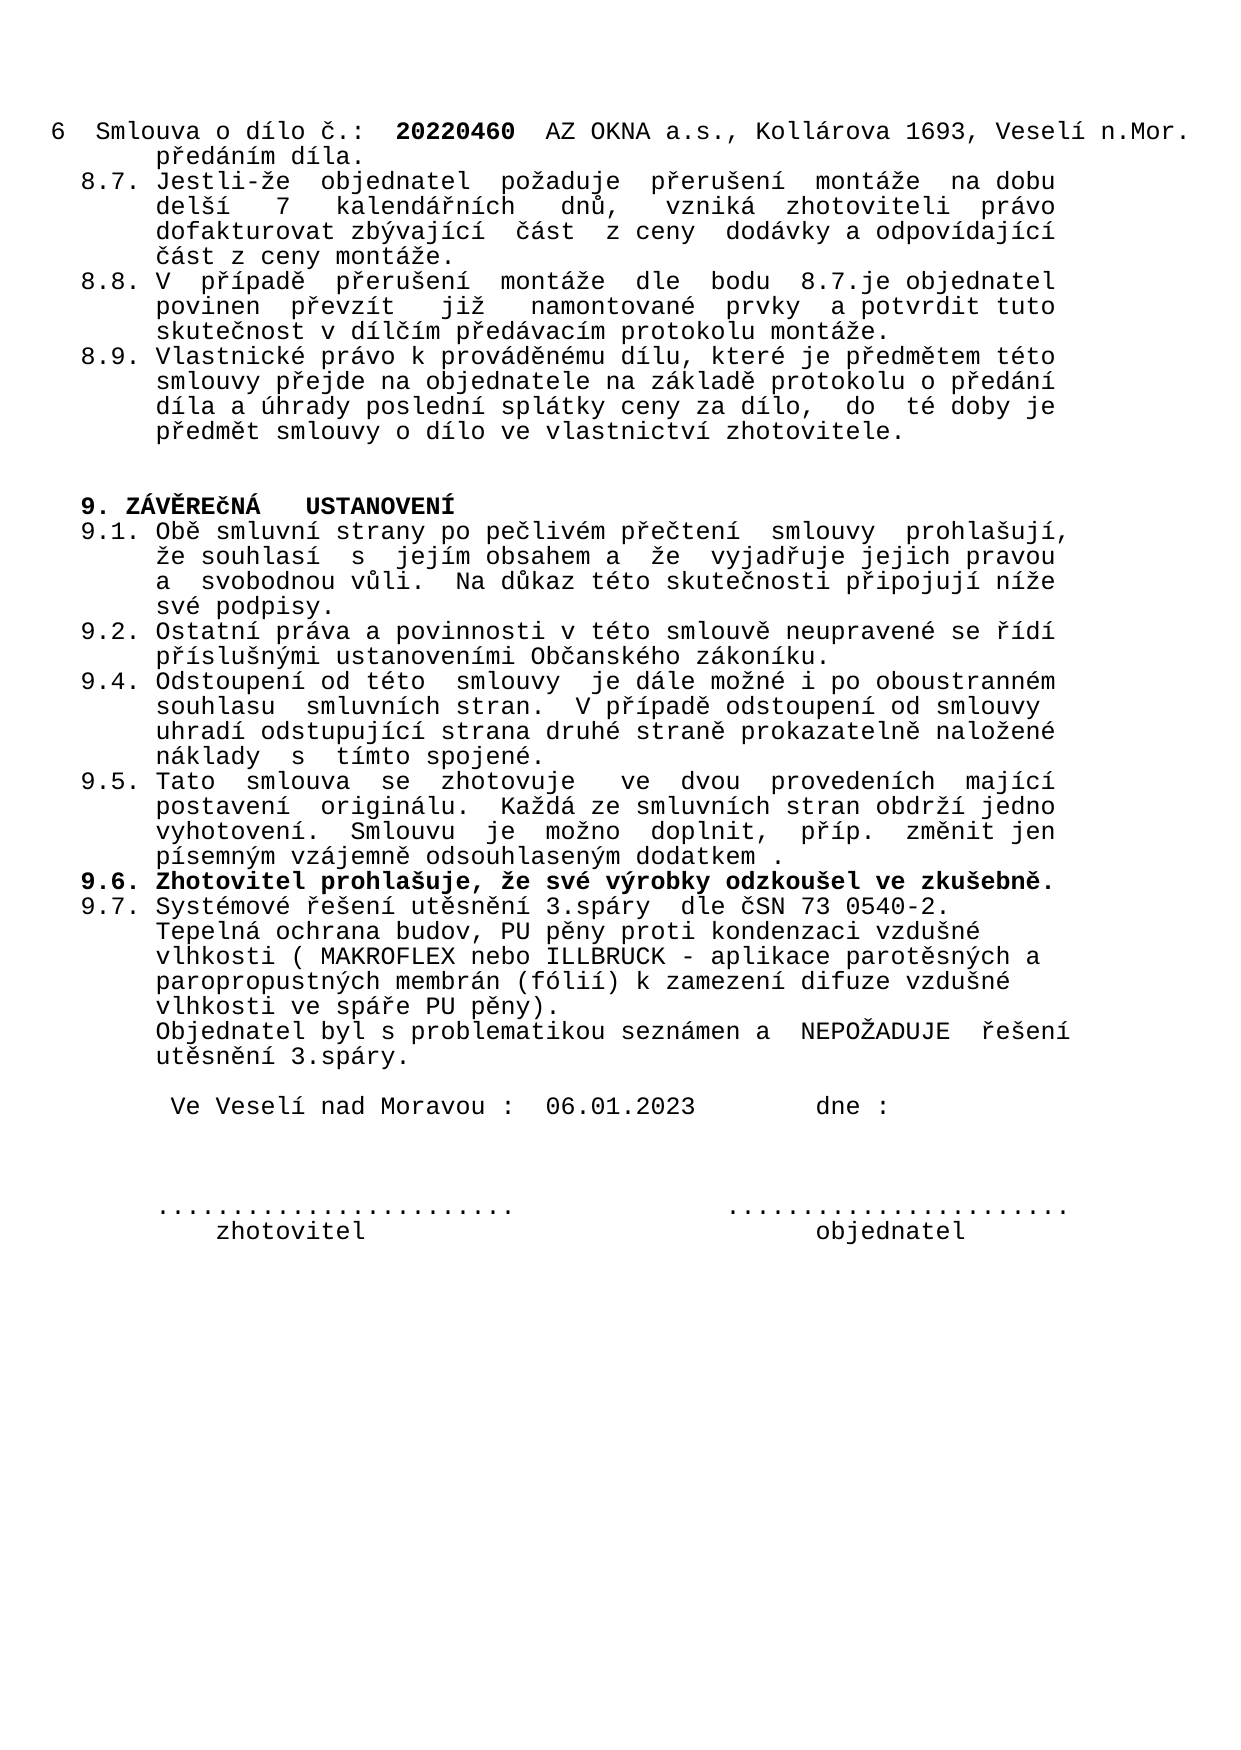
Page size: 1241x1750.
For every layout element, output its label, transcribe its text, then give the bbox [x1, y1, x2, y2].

text náklady s tímto spojené. [20, 745, 1220, 770]
text vlhkosti ( MAKROFLEX nebo ILLBRUCK - aplikace parotěsných a [20, 945, 1220, 970]
text povinen převzít již namontované prvky a potvrdit tuto [20, 295, 1220, 320]
text Ve Veselí nad Moravou : 06.01.2023 dne : [20, 1095, 1220, 1120]
text utěsnění 3.spáry. [20, 1045, 1220, 1070]
text vyhotovení. Smlouvu je možno doplnit, příp. změnit jen [20, 820, 1220, 845]
text 8.9. Vlastnické právo k prováděnému dílu, které je předmětem této [20, 345, 1220, 370]
text ........................ ....................... [20, 1195, 1220, 1220]
text 9.5. Tato smlouva se zhotovuje ve dvou provedeních mající [20, 770, 1220, 795]
text souhlasu smluvních stran. V případě odstoupení od smlouvy [20, 695, 1220, 720]
text dofakturovat zbývající část z ceny dodávky a odpovídající [20, 220, 1220, 245]
text uhradí odstupující strana druhé straně prokazatelně naložené [20, 720, 1220, 745]
text 9.1. Obě smluvní strany po pečlivém přečtení smlouvy prohlašují, [20, 520, 1220, 545]
text předáním díla. [20, 145, 1220, 170]
text své podpisy. [20, 595, 1220, 620]
text smlouvy přejde na objednatele na základě protokolu o předání [20, 370, 1220, 395]
text předmět smlouvy o dílo ve vlastnictví zhotovitele. [20, 420, 1220, 445]
text písemným vzájemně odsouhlaseným dodatkem . [20, 845, 1220, 870]
text skutečnost v dílčím předávacím protokolu montáže. [20, 320, 1220, 345]
text 8.7. Jestli-že objednatel požaduje přerušení montáže na dobu [20, 170, 1220, 195]
text delší 7 kalendářních dnů, vzniká zhotoviteli právo [20, 195, 1220, 220]
text Objednatel byl s problematikou seznámen a NEPOŽADUJE řešení [20, 1020, 1220, 1045]
text 8.8. V případě přerušení montáže dle bodu 8.7.je objednatel [20, 270, 1220, 295]
text postavení originálu. Každá ze smluvních stran obdrží jedno [20, 795, 1220, 820]
text paropropustných membrán (fólií) k zamezení difuze vzdušné [20, 970, 1220, 995]
text 9.4. Odstoupení od této smlouvy je dále možné i po oboustranném [20, 670, 1220, 695]
text příslušnými ustanoveními Občanského zákoníku. [20, 645, 1220, 670]
text Tepelná ochrana budov, PU pěny proti kondenzaci vzdušné [20, 920, 1220, 945]
text 9.2. Ostatní práva a povinnosti v této smlouvě neupravené se řídí [20, 620, 1220, 645]
text a svobodnou vůli. Na důkaz této skutečnosti připojují níže [20, 570, 1220, 595]
text část z ceny montáže. [20, 245, 1220, 270]
text zhotovitel objednatel [20, 1220, 1220, 1245]
text 9.6. Zhotovitel prohlašuje, že své výrobky odzkoušel ve zkušebně. [20, 870, 1220, 895]
text 9.7. Systémové řešení utěsnění 3.spáry dle čSN 73 0540-2. [20, 895, 1220, 920]
text že souhlasí s jejím obsahem a že vyjadřuje jejich pravou [20, 545, 1220, 570]
text 6 Smlouva o dílo č.: 20220460 AZ OKNA a.s., Kollárova 1693, Veselí n.Mor. [20, 120, 1220, 145]
text díla a úhrady poslední splátky ceny za dílo, do té doby je [20, 395, 1220, 420]
text vlhkosti ve spáře PU pěny). [20, 995, 1220, 1020]
text 9. ZÁVĚREčNÁ USTANOVENÍ [20, 495, 1220, 520]
